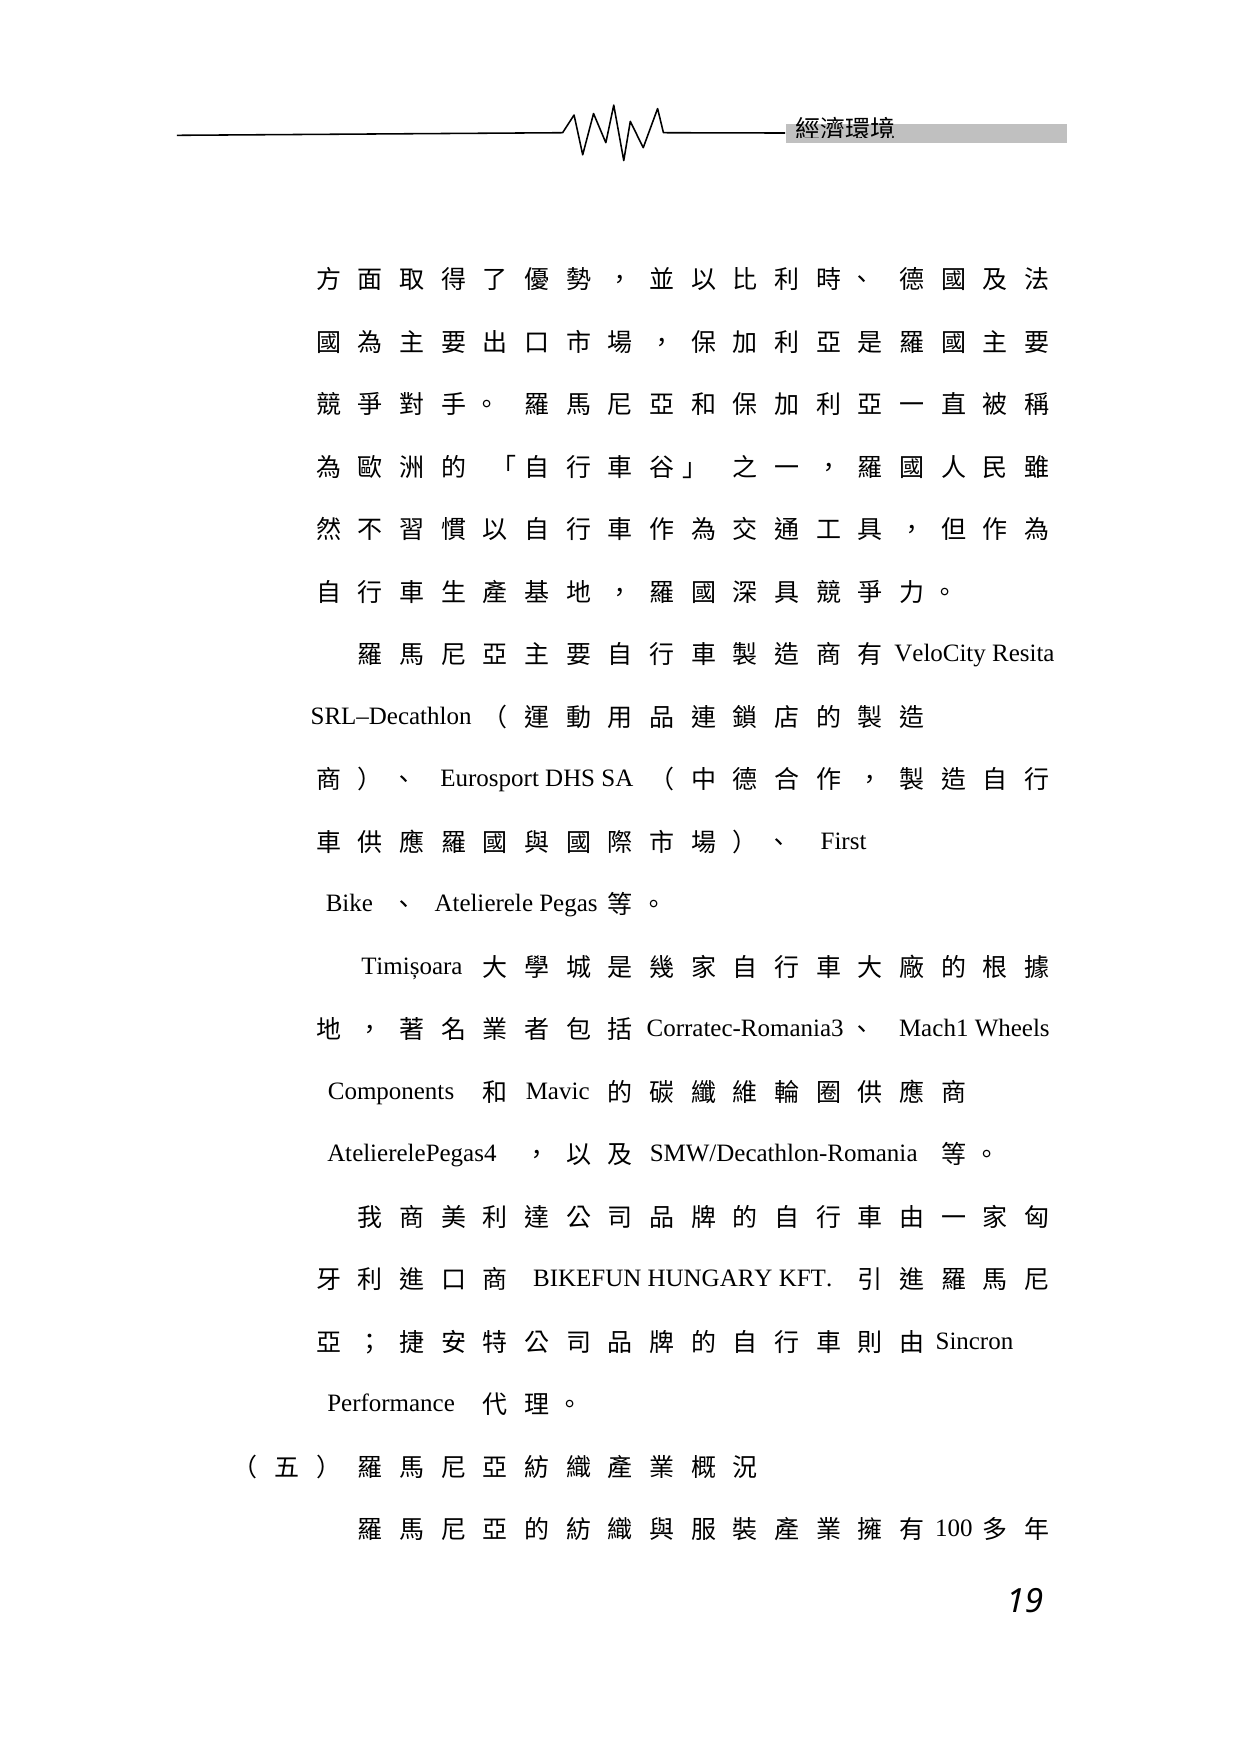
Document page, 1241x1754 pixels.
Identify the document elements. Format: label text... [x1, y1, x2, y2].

text 羅馬尼亞的紡織與服裝產業擁有100多年 [281, 1486, 1058, 1549]
text 羅馬尼亞主要自行車製造商有VeloCity Resita SRL–Decathlon（運動用品連鎖店的製造商）、Eurosport DHS SA（中德合作，製造自行車供應羅國與國際市場）、First Bike、Atelierele Pegas等。 [281, 611, 1058, 924]
text 方面取得了優勢，並以比利時、德國及法國為主要出口市場，保加利亞是羅國主要競爭對手。羅馬尼亞和保加利亞一直被稱為歐洲的「自行車谷」之一，羅國人民雖然不習慣以自行車作為交通工具，但作為自行車生產基地，羅國深具競爭力。 [281, 236, 1058, 611]
text 我商美利達公司品牌的自行車由一家匈牙利進口商BIKEFUN HUNGARY KFT.引進羅馬尼亞；捷安特公司品牌的自行車則由Sincron Performance代理。 [281, 1174, 1058, 1424]
text （五）羅馬尼亞紡織產業概況 [207, 1424, 1058, 1486]
text Timișoara大學城是幾家自行車大廠的根據地，著名業者包括Corratec-Romania3、Mach1 Wheels Components和Mavic的碳纖維輪圈供應商AtelierelePegas4，以及SMW/Decathlon-Romania 等。 [281, 924, 1058, 1174]
